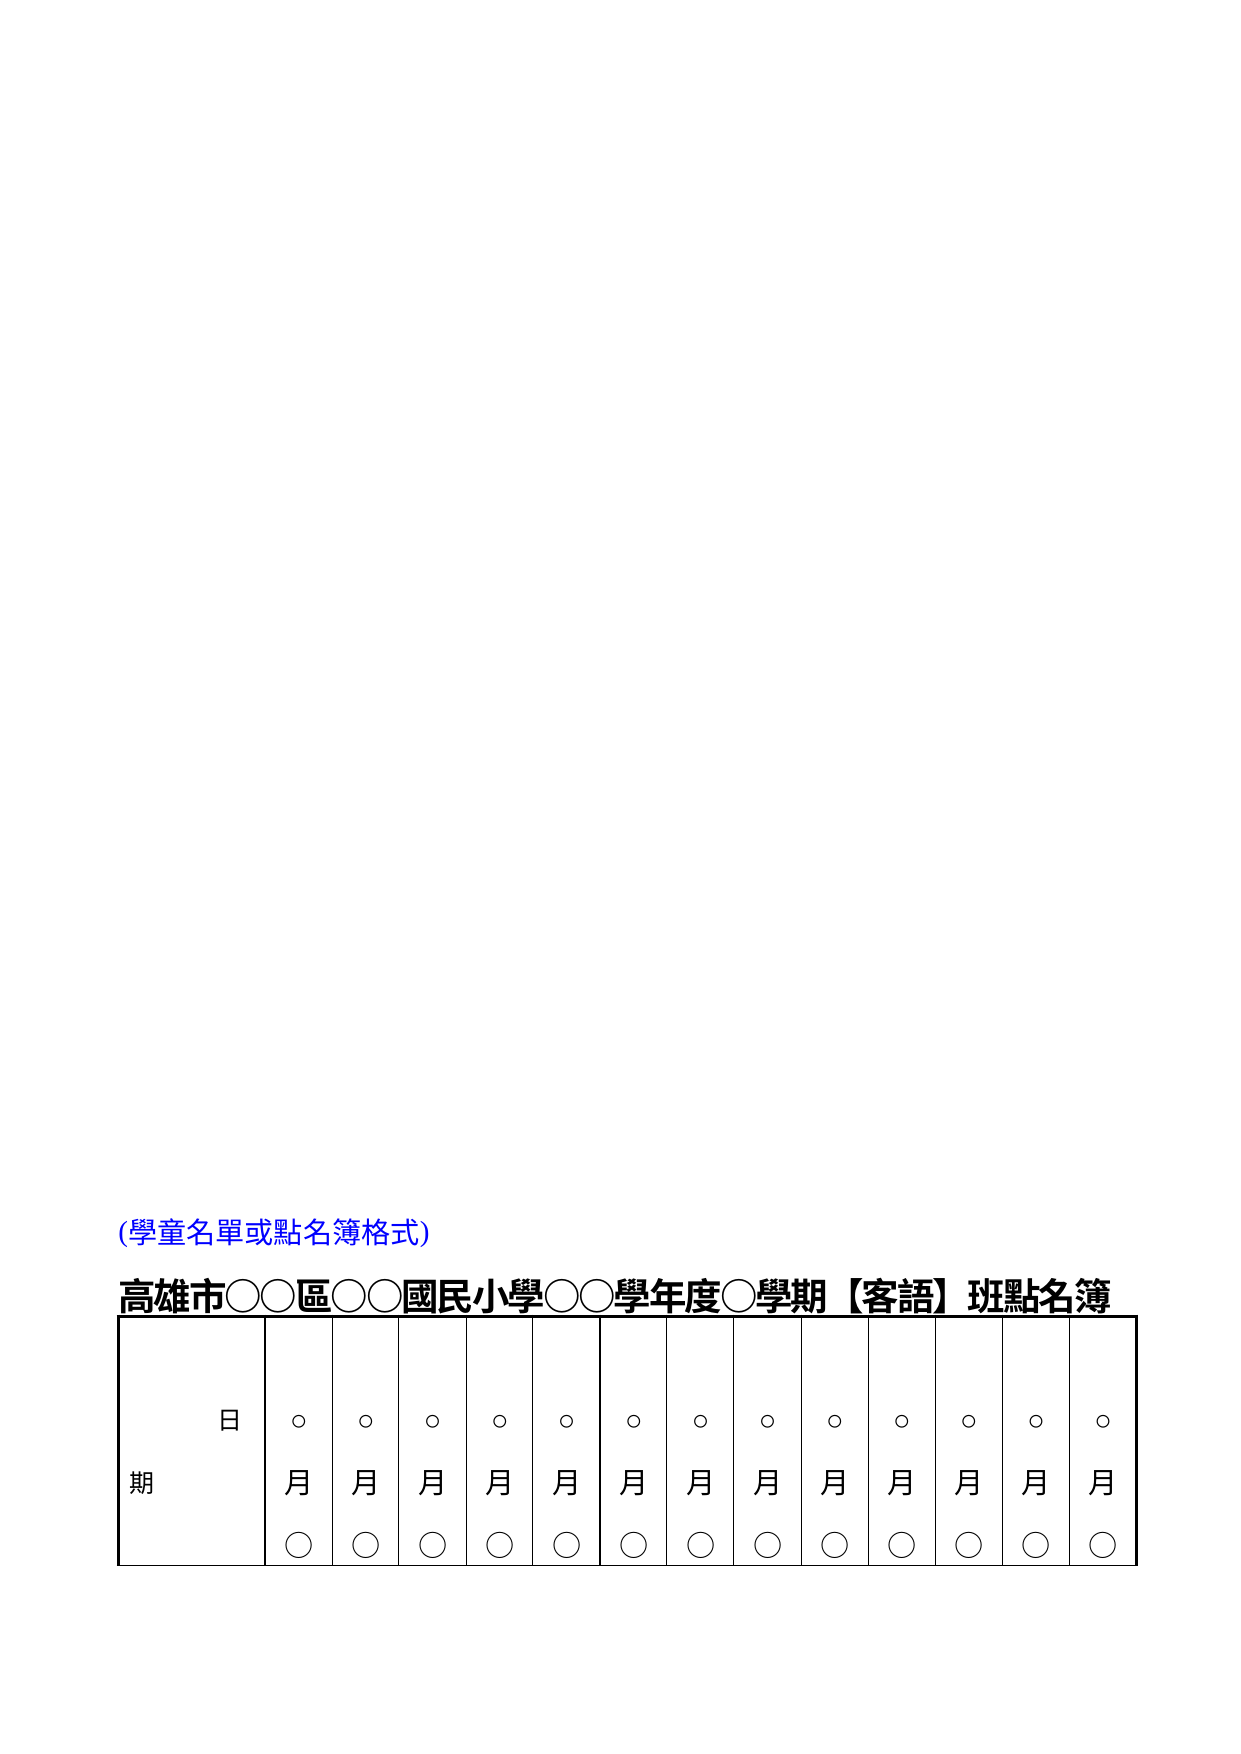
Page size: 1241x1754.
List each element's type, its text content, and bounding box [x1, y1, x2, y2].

table_header ○月○ [936, 1318, 1002, 1564]
table_header ○月○ [266, 1318, 332, 1564]
text (學童名單或點名簿格式) 高雄市○○區○○國民小學○○學年度○學期【客語】班點名簿 [118, 1189, 1122, 1314]
table_header ○月○ [802, 1318, 868, 1564]
table_header ○月○ [1070, 1318, 1135, 1564]
table_header ○月○ [734, 1318, 801, 1564]
table_header ○月○ [333, 1318, 398, 1564]
table_header 日期 [120, 1318, 264, 1564]
table_header ○月○ [533, 1318, 599, 1564]
table_header ○月○ [399, 1318, 466, 1564]
table_header ○月○ [1003, 1318, 1069, 1564]
table_header ○月○ [601, 1318, 666, 1564]
table_header ○月○ [467, 1318, 532, 1564]
table_header ○月○ [869, 1318, 935, 1564]
table_header ○月○ [667, 1318, 733, 1564]
